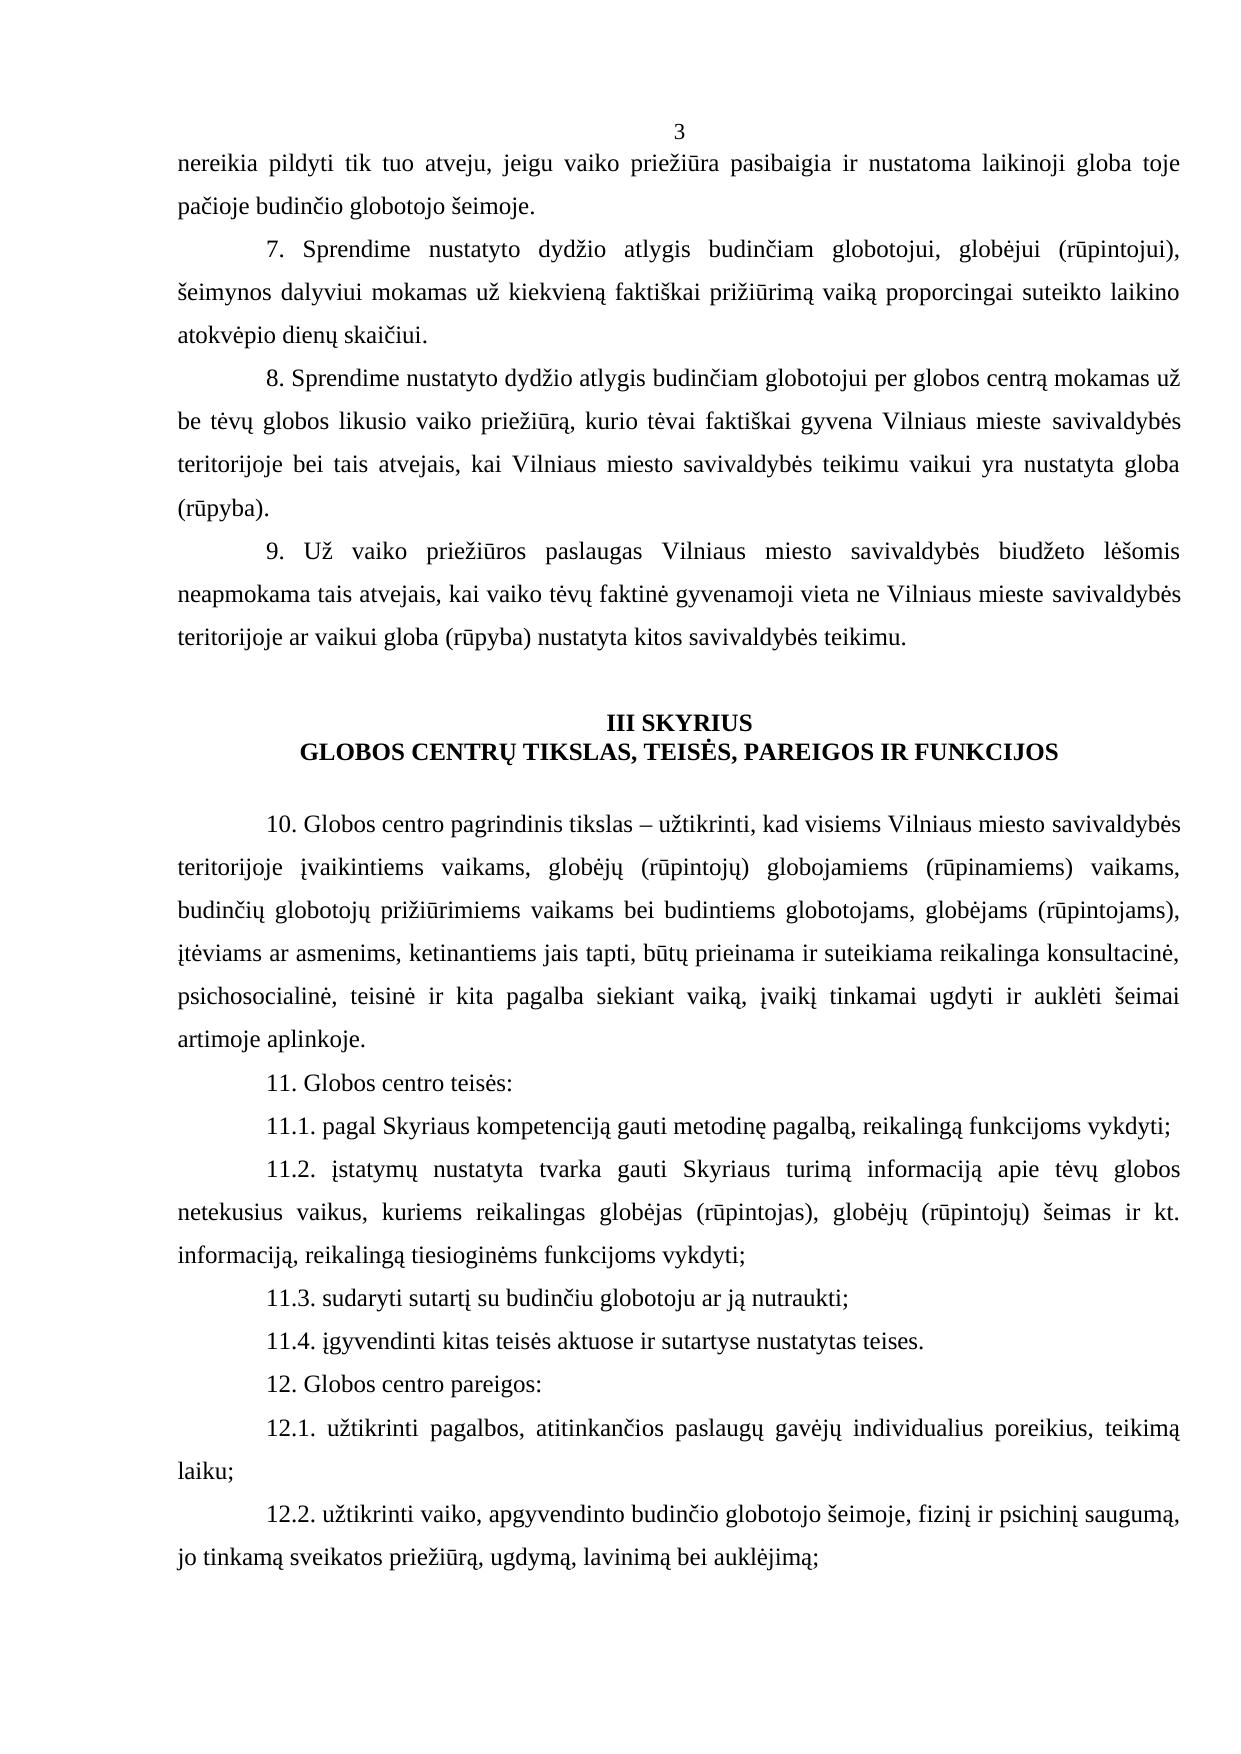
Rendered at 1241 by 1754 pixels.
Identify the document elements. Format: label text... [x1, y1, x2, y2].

text 10. Globos centro pagrindinis tikslas – užtikrinti, kad visiems Vilniaus miesto savivaldybės teritorijoje įvaikintiems vaikams, globėjų (rūpintojų) globojamiems (rūpinamiems) vaikams, budinčių globotojų prižiūrimiems vaikams bei budintiems globotojams, globėjams (rūpintojams), įtėviams ar asmenims, ketinantiems jais tapti, būtų prieinama ir suteikiama reikalinga konsultacinė, psichosocialinė, teisinė ir kita pagalba siekiant vaiką, įvaikį tinkamai ugdyti ir auklėti šeimai artimoje aplinkoje. [177, 809, 1181, 1053]
text 7. Sprendime nustatyto dydžio atlygis budinčiam globotojui, globėjui (rūpintojui), šeimynos dalyviui mokamas už kiekvieną faktiškai prižiūrimą vaiką proporcingai suteikto laikino atokvėpio dienų skaičiui. [177, 234, 1181, 349]
text 11.1. pagal Skyriaus kompetenciją gauti metodinę pagalbą, reikalingą funkcijoms vykdyti; [177, 1111, 1181, 1139]
text GLOBOS CENTRŲ TIKSLAS, TEISĖS, PAREIGOS IR FUNKCIJOS [177, 737, 1181, 766]
text 12.2. užtikrinti vaiko, apgyvendinto budinčio globotojo šeimoje, fizinį ir psichinį saugumą, jo tinkamą sveikatos priežiūrą, ugdymą, lavinimą bei auklėjimą; [177, 1499, 1181, 1571]
text III SKYRIUS [177, 708, 1181, 737]
text 11. Globos centro teisės: [177, 1068, 1181, 1096]
text 11.2. įstatymų nustatyta tvarka gauti Skyriaus turimą informaciją apie tėvų globos netekusius vaikus, kuriems reikalingas globėjas (rūpintojas), globėjų (rūpintojų) šeimas ir kt. informaciją, reikalingą tiesioginėms funkcijoms vykdyti; [177, 1154, 1181, 1269]
text 8. Sprendime nustatyto dydžio atlygis budinčiam globotojui per globos centrą mokamas už be tėvų globos likusio vaiko priežiūrą, kurio tėvai faktiškai gyvena Vilniaus mieste savivaldybės teritorijoje bei tais atvejais, kai Vilniaus miesto savivaldybės teikimu vaikui yra nustatyta globa (rūpyba). [177, 363, 1181, 521]
text 12. Globos centro pareigos: [177, 1369, 1181, 1398]
text 11.4. įgyvendinti kitas teisės aktuose ir sutartyse nustatytas teises. [177, 1326, 1181, 1355]
text 9. Už vaiko priežiūros paslaugas Vilniaus miesto savivaldybės biudžeto lėšomis neapmokama tais atvejais, kai vaiko tėvų faktinė gyvenamoji vieta ne Vilniaus mieste savivaldybės teritorijoje ar vaikui globa (rūpyba) nustatyta kitos savivaldybės teikimu. [177, 536, 1181, 651]
text 12.1. užtikrinti pagalbos, atitinkančios paslaugų gavėjų individualius poreikius, teikimą laiku; [177, 1413, 1181, 1484]
text 11.3. sudaryti sutartį su budinčiu globotoju ar ją nutraukti; [177, 1283, 1181, 1312]
text nereikia pildyti tik tuo atveju, jeigu vaiko priežiūra pasibaigia ir nustatoma laikinoji globa toje pačioje budinčio globotojo šeimoje. [177, 148, 1181, 219]
